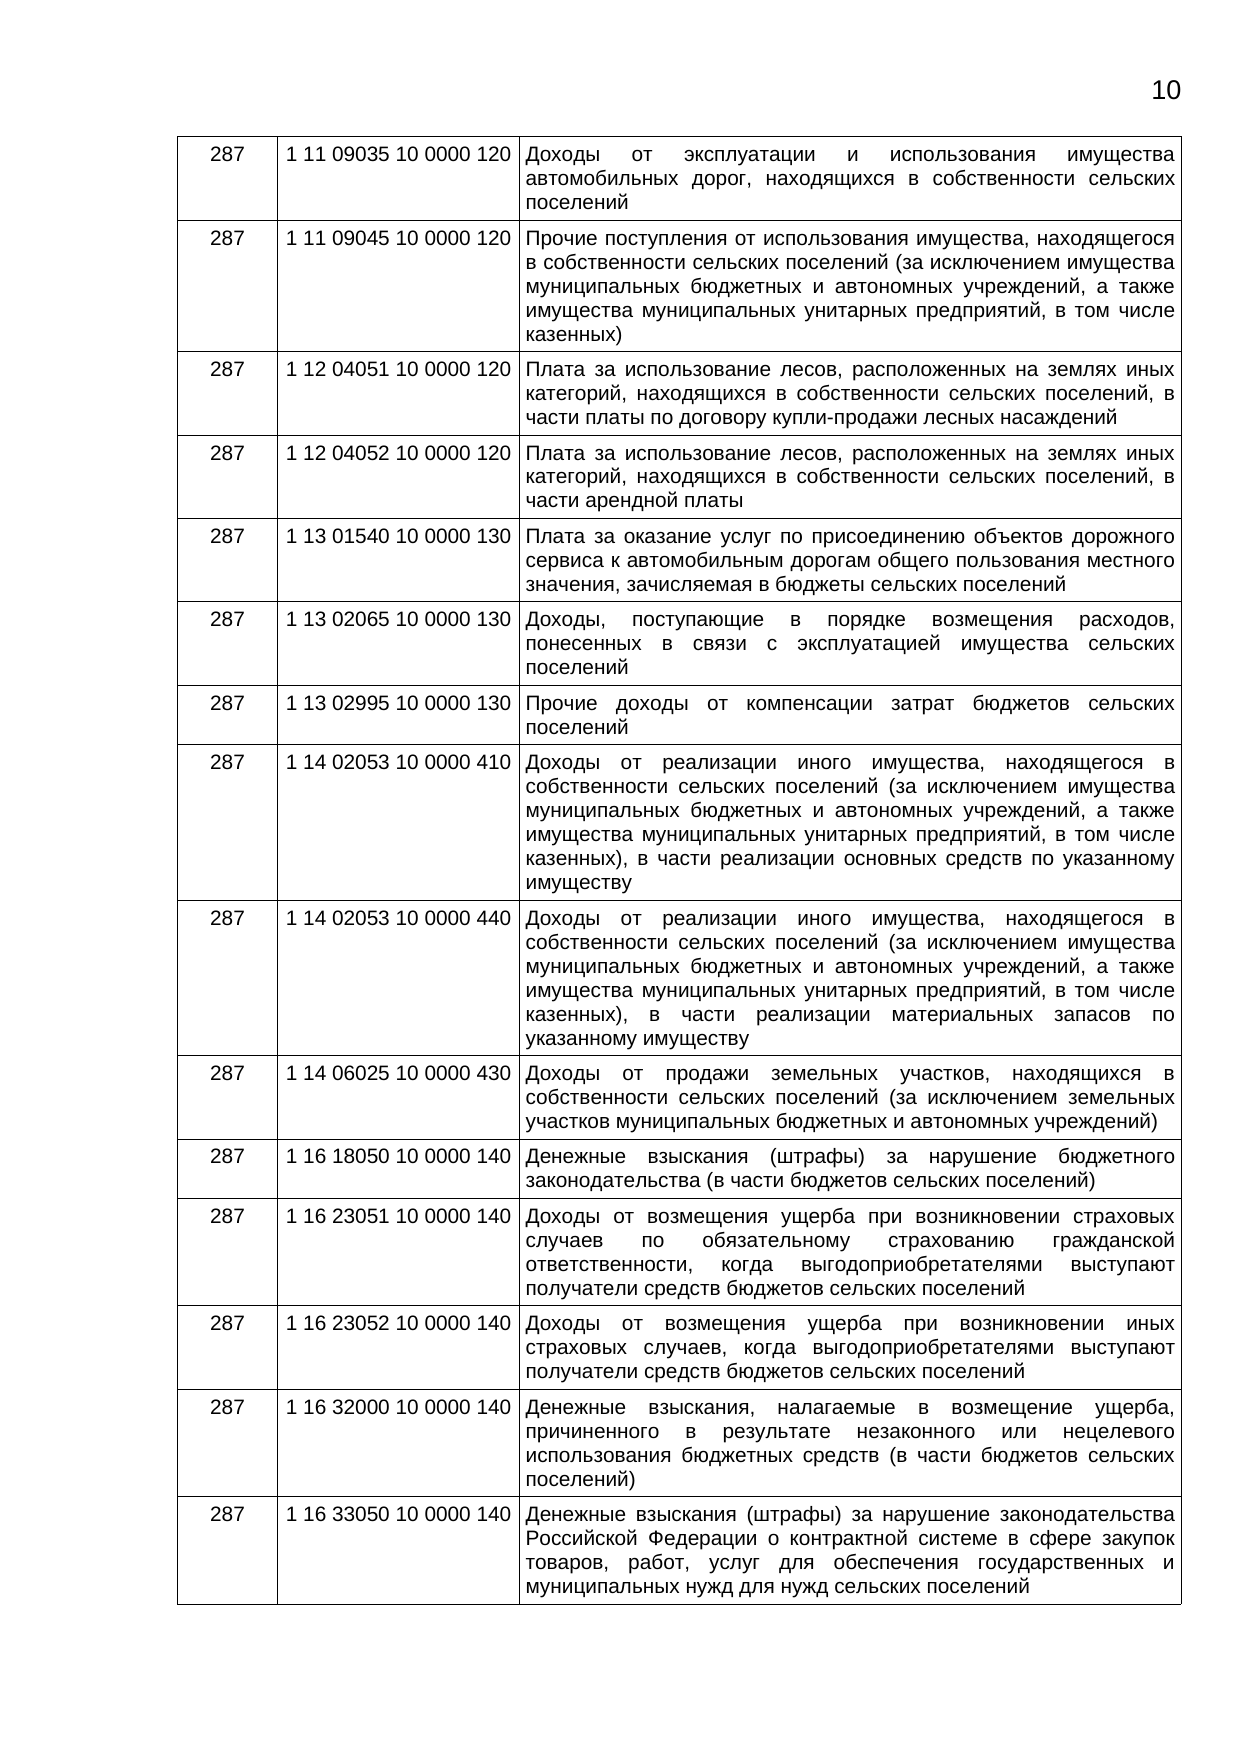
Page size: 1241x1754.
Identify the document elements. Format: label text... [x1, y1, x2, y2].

table_cell 1 12 04051 10 0000 120 [278, 352, 519, 434]
table_cell 1 13 01540 10 0000 130 [278, 519, 519, 601]
table_cell 287 [178, 1140, 277, 1198]
table_cell Денежные взыскания (штрафы) за нарушение бюджетного законодательства (в части бюджетов сельских поселений) [520, 1140, 1181, 1198]
table_cell Доходы от возмещения ущерба при возникновении страховых случаев по обязательному страхованию гражданской ответственности, когда выгодоприобретателями выступают получатели средств бюджетов сельских поселений [520, 1199, 1181, 1305]
table_cell 1 16 33050 10 0000 140 [278, 1497, 519, 1603]
table_cell 287 [178, 901, 277, 1055]
table_cell Доходы от возмещения ущерба при возникновении иных страховых случаев, когда выгодоприобретателями выступают получатели средств бюджетов сельских поселений [520, 1306, 1181, 1389]
table_cell Денежные взыскания, налагаемые в возмещение ущерба, причиненного в результате незаконного или нецелевого использования бюджетных средств (в части бюджетов сельских поселений) [520, 1390, 1181, 1496]
table_cell Доходы от реализации иного имущества, находящегося в собственности сельских поселений (за исключением имущества муниципальных бюджетных и автономных учреждений, а также имущества муниципальных унитарных предприятий, в том числе казенных), в части реализации материальных запасов по указанному имуществу [520, 901, 1181, 1055]
table_cell 1 16 18050 10 0000 140 [278, 1140, 519, 1198]
table_cell Денежные взыскания (штрафы) за нарушение законодательства Российской Федерации о контрактной системе в сфере закупок товаров, работ, услуг для обеспечения государственных и муниципальных нужд для нужд сельских поселений [520, 1497, 1181, 1603]
table_cell 1 11 09045 10 0000 120 [278, 221, 519, 351]
table_cell 1 11 09035 10 0000 120 [278, 137, 519, 220]
table_cell Плата за оказание услуг по присоединению объектов дорожного сервиса к автомобильным дорогам общего пользования местного значения, зачисляемая в бюджеты сельских поселений [520, 519, 1181, 601]
table_cell 1 13 02995 10 0000 130 [278, 686, 519, 744]
table_cell 1 14 02053 10 0000 410 [278, 745, 519, 900]
table_cell 1 16 32000 10 0000 140 [278, 1390, 519, 1496]
table_cell 287 [178, 745, 277, 900]
table_cell Прочие доходы от компенсации затрат бюджетов сельских поселений [520, 686, 1181, 744]
table_cell 1 14 06025 10 0000 430 [278, 1056, 519, 1138]
table_cell 1 12 04052 10 0000 120 [278, 436, 519, 518]
table_cell 287 [178, 1390, 277, 1496]
table_cell 287 [178, 137, 277, 220]
table_cell Плата за использование лесов, расположенных на землях иных категорий, находящихся в собственности сельских поселений, в части арендной платы [520, 436, 1181, 518]
table_cell 287 [178, 602, 277, 685]
table_cell 1 13 02065 10 0000 130 [278, 602, 519, 685]
table_cell 287 [178, 1056, 277, 1138]
table_cell Доходы, поступающие в порядке возмещения расходов, понесенных в связи с эксплуатацией имущества сельских поселений [520, 602, 1181, 685]
table_cell Доходы от реализации иного имущества, находящегося в собственности сельских поселений (за исключением имущества муниципальных бюджетных и автономных учреждений, а также имущества муниципальных унитарных предприятий, в том числе казенных), в части реализации основных средств по указанному имуществу [520, 745, 1181, 900]
table_cell Доходы от эксплуатации и использования имущества автомобильных дорог, находящихся в собственности сельских поселений [520, 137, 1181, 220]
table_cell 287 [178, 1199, 277, 1305]
table_cell 287 [178, 436, 277, 518]
table_cell Плата за использование лесов, расположенных на землях иных категорий, находящихся в собственности сельских поселений, в части платы по договору купли-продажи лесных насаждений [520, 352, 1181, 434]
table_cell 287 [178, 519, 277, 601]
table_cell 287 [178, 1306, 277, 1389]
table_cell 1 16 23051 10 0000 140 [278, 1199, 519, 1305]
table_cell 287 [178, 221, 277, 351]
table_cell 1 14 02053 10 0000 440 [278, 901, 519, 1055]
table_cell Доходы от продажи земельных участков, находящихся в собственности сельских поселений (за исключением земельных участков муниципальных бюджетных и автономных учреждений) [520, 1056, 1181, 1138]
table_cell 1 16 23052 10 0000 140 [278, 1306, 519, 1389]
table_cell 287 [178, 686, 277, 744]
table_cell 287 [178, 1497, 277, 1603]
table_cell Прочие поступления от использования имущества, находящегося в собственности сельских поселений (за исключением имущества муниципальных бюджетных и автономных учреждений, а также имущества муниципальных унитарных предприятий, в том числе казенных) [520, 221, 1181, 351]
table_cell 287 [178, 352, 277, 434]
